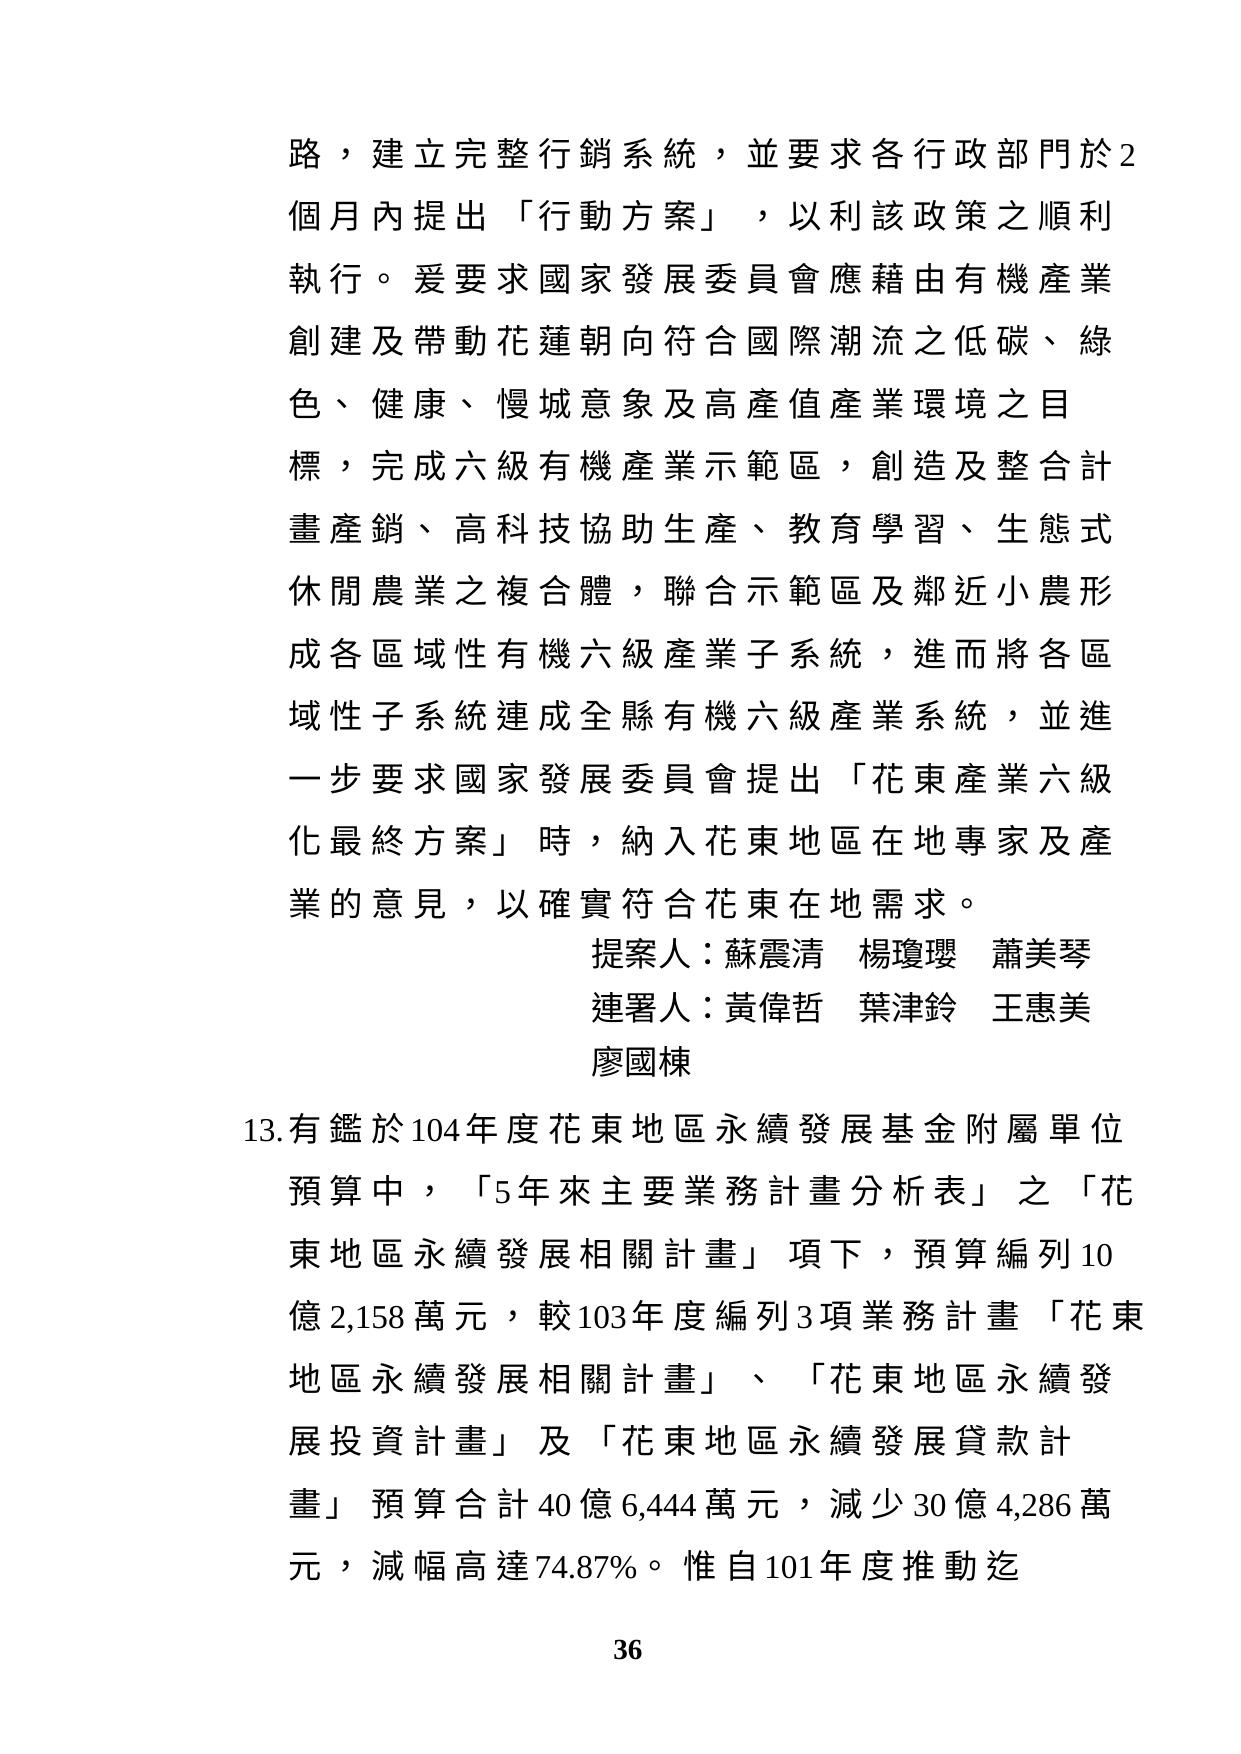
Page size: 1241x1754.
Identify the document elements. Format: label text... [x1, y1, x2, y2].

text 提案人：蘇震清 楊瓊瓔 蕭美琴 [591, 923, 1117, 977]
text 路，建立完整行銷系統，並要求各行政部門於2個月內提出「行動方案」，以利該政策之順利執行。爰要求國家發展委員會應藉由有機產業創建及帶動花蓮朝向符合國際潮流之低碳、綠色、健康、慢城意象及高產值產業環境之目標，完成六級有機產業示範區，創造及整合計畫產銷、高科技協助生產、教育學習、生態式休閒農業之複合體，聯合示範區及鄰近小農形成各區域性有機六級產業子系統，進而將各區域性子系統連成全縣有機六級產業系統，並進一步要求國家發展委員會提出「花東產業六級化最終方案」時，納入花東地區在地專家及產業的意見，以確實符合花東在地需求。 [238, 110, 1148, 923]
text 13.有鑑於104年度花東地區永續發展基金附屬單位預算中，「5年來主要業務計畫分析表」之「花東地區永續發展相關計畫」項下，預算編列10億2,158萬元，較103年度編列3項業務計畫「花東地區永續發展相關計畫」、「花東地區永續發展投資計畫」及「花東地區永續發展貸款計畫」預算合計40億6,444萬元，減少30億4,286萬元，減幅高達74.87%。惟自101年度推動迄 [238, 1085, 1148, 1585]
text 連署人：黃偉哲 葉津鈴 王惠美 廖國棟 [591, 977, 1117, 1085]
